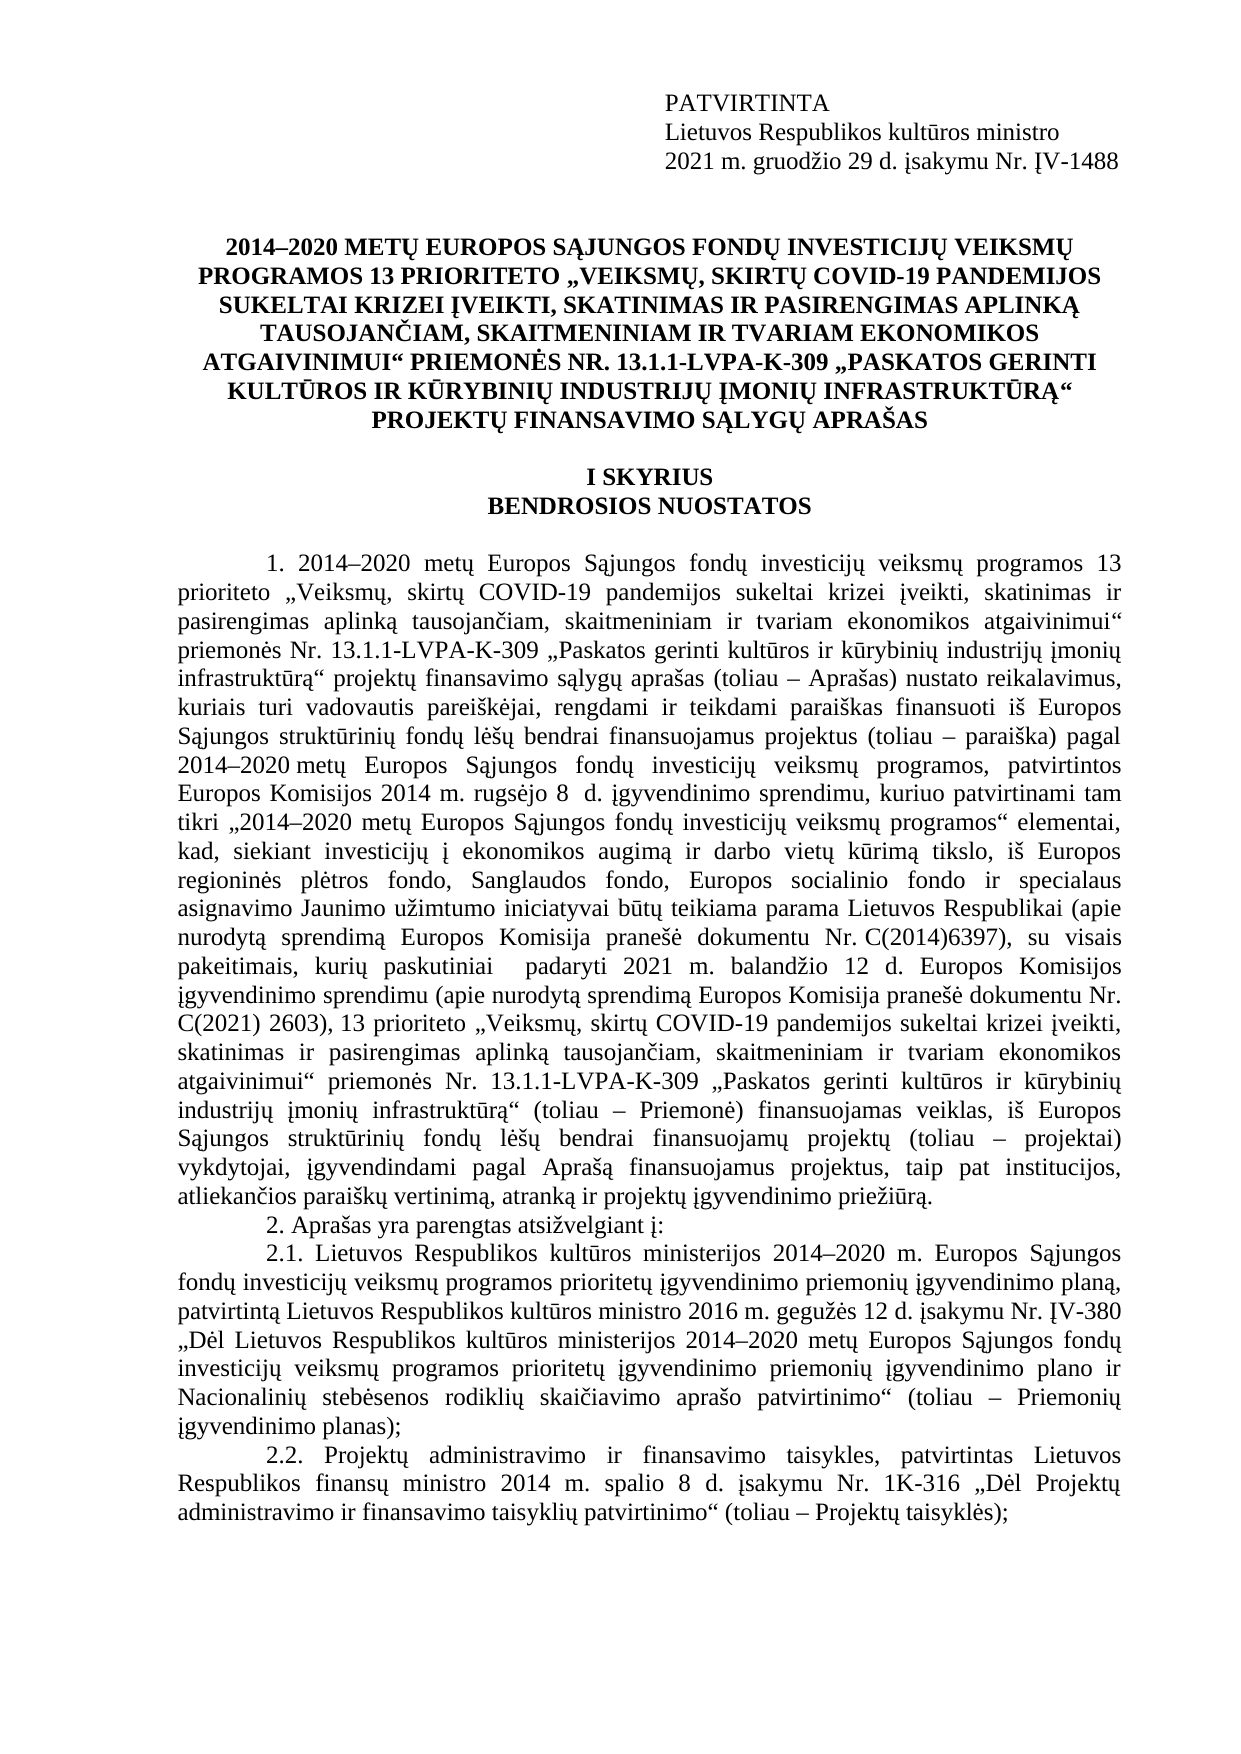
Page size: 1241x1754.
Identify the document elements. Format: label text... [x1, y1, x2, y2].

text 2.1. Lietuvos Respublikos kultūros ministerijos 2014–2020 m. Europos Sąjungos fondų investicijų veiksmų programos prioritetų įgyvendinimo priemonių įgyvendinimo planą, patvirtintą Lietuvos Respublikos kultūros ministro 2016 m. gegužės 12 d. įsakymu Nr. ĮV-380 „Dėl Lietuvos Respublikos kultūros ministerijos 2014–2020 metų Europos Sąjungos fondų investicijų veiksmų programos prioritetų įgyvendinimo priemonių įgyvendinimo plano ir Nacionalinių stebėsenos rodiklių skaičiavimo aprašo patvirtinimo“ (toliau – Priemonių įgyvendinimo planas); [177, 1238, 1122, 1440]
text 1. 2014–2020 metų Europos Sąjungos fondų investicijų veiksmų programos 13 prioriteto „Veiksmų, skirtų COVID-19 pandemijos sukeltai krizei įveikti, skatinimas ir pasirengimas aplinką tausojančiam, skaitmeniniam ir tvariam ekonomikos atgaivinimui“ priemonės Nr. 13.1.1-LVPA-K-309 „Paskatos gerinti kultūros ir kūrybinių industrijų įmonių infrastruktūrą“ projektų finansavimo sąlygų aprašas (toliau – Aprašas) nustato reikalavimus, kuriais turi vadovautis pareiškėjai, rengdami ir teikdami paraiškas finansuoti iš Europos Sąjungos struktūrinių fondų lėšų bendrai finansuojamus projektus (toliau – paraiška) pagal 2014–2020 metų Europos Sąjungos fondų investicijų veiksmų programos, patvirtintos Europos Komisijos 2014 m. rugsėjo 8 d. įgyvendinimo sprendimu, kuriuo patvirtinami tam tikri „2014–2020 metų Europos Sąjungos fondų investicijų veiksmų programos“ elementai, kad, siekiant investicijų į ekonomikos augimą ir darbo vietų kūrimą tikslo, iš Europos regioninės plėtros fondo, Sanglaudos fondo, Europos socialinio fondo ir specialaus asignavimo Jaunimo užimtumo iniciatyvai būtų teikiama parama Lietuvos Respublikai (apie nurodytą sprendimą Europos Komisija pranešė dokumentu Nr. C(2014)6397), su visais pakeitimais, kurių paskutiniai padaryti 2021 m. balandžio 12 d. Europos Komisijos įgyvendinimo sprendimu (apie nurodytą sprendimą Europos Komisija pranešė dokumentu Nr. C(2021) 2603), 13 prioriteto „Veiksmų, skirtų COVID-19 pandemijos sukeltai krizei įveikti, skatinimas ir pasirengimas aplinką tausojančiam, skaitmeniniam ir tvariam ekonomikos atgaivinimui“ priemonės Nr. 13.1.1-LVPA-K-309 „Paskatos gerinti kultūros ir kūrybinių industrijų įmonių infrastruktūrą“ (toliau – Priemonė) finansuojamas veiklas, iš Europos Sąjungos struktūrinių fondų lėšų bendrai finansuojamų projektų (toliau – projektai) vykdytojai, įgyvendindami pagal Aprašą finansuojamus projektus, taip pat institucijos, atliekančios paraiškų vertinimą, atranką ir projektų įgyvendinimo priežiūrą. [177, 548, 1122, 1210]
text 2. Aprašas yra parengtas atsižvelgiant į: [177, 1210, 1122, 1238]
text 2.2. Projektų administravimo ir finansavimo taisykles, patvirtintas Lietuvos Respublikos finansų ministro 2014 m. spalio 8 d. įsakymu Nr. 1K-316 „Dėl Projektų administravimo ir finansavimo taisyklių patvirtinimo“ (toliau – Projektų taisyklės); [177, 1440, 1122, 1526]
text PATVIRTINTA [177, 88, 1122, 117]
text 2021 m. gruodžio 29 d. įsakymu Nr. ĮV-1488 [177, 146, 1122, 175]
text Lietuvos Respublikos kultūros ministro [177, 117, 1122, 146]
text I SKYRIUS [177, 462, 1122, 491]
text BENDROSIOS NUOSTATOS [177, 491, 1122, 520]
text 2014–2020 metų europos sąjungos fondų investicijų veiksmų programos 13 prioriteto „VEIKSMŲ, SKIRTŲ COVID-19 PANDEMIJOS SUKELTAI KRIZEI ĮVEIKTI, SKATINIMAS IR PASIRENGIMAS APLINKĄ TAUSOJANČIAM, SKAITMENINIAM IR TVARIAM EKONOMIKOS ATGAIVINIMUI“ priemonės NR. 13.1.1-LVPA-K-309 „PASKATOS GERINTI KULTŪROS IR KŪRYBINIŲ INDUSTRIJŲ ĮMONIŲ INFRASTRUKTŪRĄ“ projektų finansavimo sąlygų APRAŠAS [177, 232, 1122, 433]
